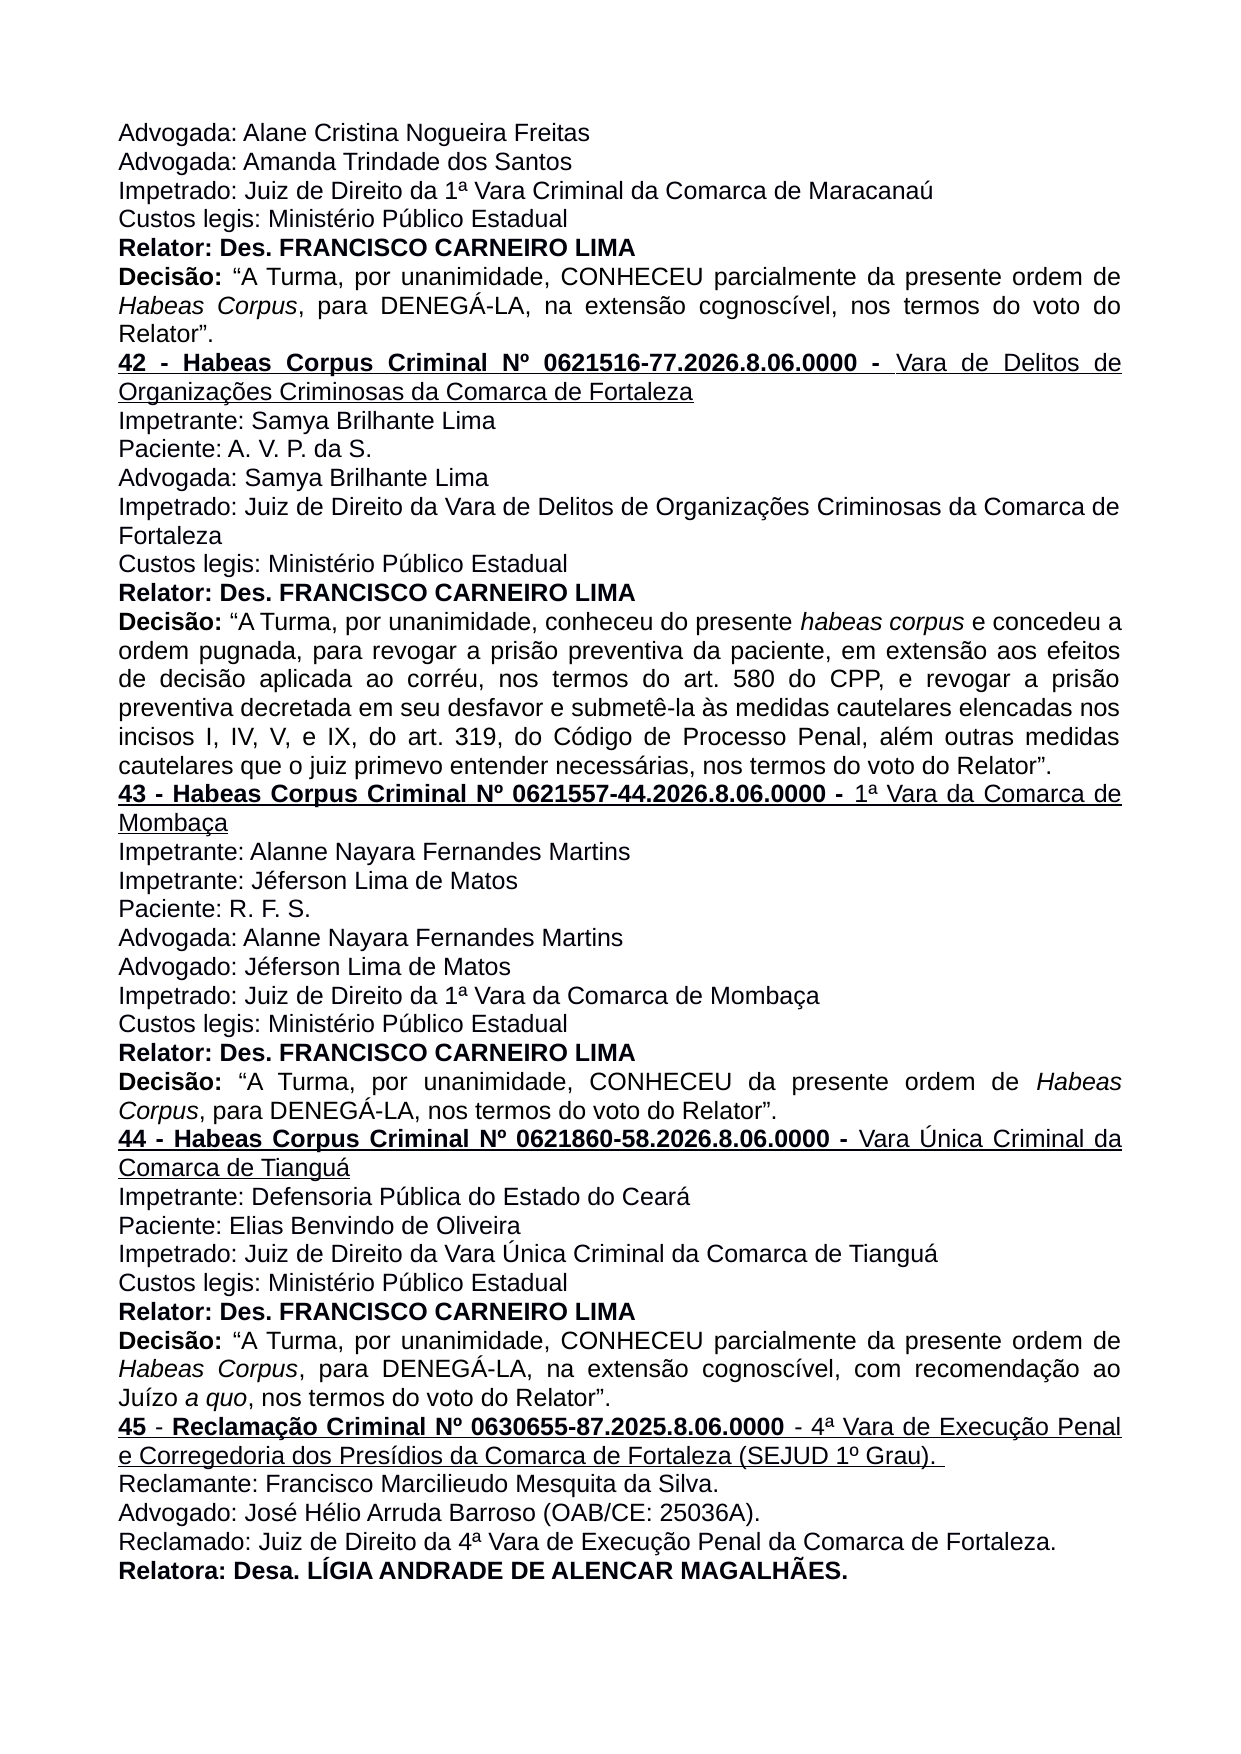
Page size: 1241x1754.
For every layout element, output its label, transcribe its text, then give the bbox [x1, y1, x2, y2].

text Mombaça [118, 806, 1122, 837]
text Impetrante: Defensoria Pública do Estado do Ceará [118, 1182, 1122, 1211]
text 44 - Habeas Corpus Criminal Nº 0621860-58.2026.8.06.0000 - Vara Única Criminal da [118, 1124, 1122, 1149]
text Advogada: Alanne Nayara Fernandes Martins [118, 923, 1122, 952]
text Reclamante: Francisco Marcilieudo Mesquita da Silva. [118, 1469, 1122, 1498]
text Custos legis: Ministério Público Estadual [118, 1268, 1122, 1297]
text 42 - Habeas Corpus Criminal Nº 0621516-77.2026.8.06.0000 - Vara de Delitos de [118, 348, 1122, 373]
text Relator: Des. FRANCISCO CARNEIRO LIMA [118, 1038, 1122, 1067]
text Relator: Des. FRANCISCO CARNEIRO LIMA [118, 233, 1122, 262]
text Impetrado: Juiz de Direito da 1ª Vara da Comarca de Mombaça [118, 981, 1122, 1009]
text Advogada: Amanda Trindade dos Santos [118, 147, 1122, 176]
text Impetrante: Alanne Nayara Fernandes Martins [118, 837, 1122, 866]
text Relatora: Desa. LÍGIA ANDRADE DE ALENCAR MAGALHÃES. [118, 1556, 1122, 1584]
text Comarca de Tianguá [118, 1151, 1122, 1182]
text Impetrante: Samya Brilhante Lima [118, 406, 1122, 434]
text Relator: Des. FRANCISCO CARNEIRO LIMA [118, 578, 1122, 607]
text Decisão: “A Turma, por unanimidade, CONHECEU parcialmente da presente ordem de Habeas Corpus, para DENEGÁ-LA, na extensão cognoscível, com recomendação ao Juízo a quo, nos termos do voto do Relator”. [118, 1326, 1122, 1412]
text e Corregedoria dos Presídios da Comarca de Fortaleza (SEJUD 1º Grau). [118, 1438, 1122, 1469]
text Impetrado: Juiz de Direito da 1ª Vara Criminal da Comarca de Maracanaú [118, 176, 1122, 204]
text Paciente: R. F. S. [118, 894, 1122, 923]
text Advogado: José Hélio Arruda Barroso (OAB/CE: 25036A). [118, 1498, 1122, 1527]
text Custos legis: Ministério Público Estadual [118, 549, 1122, 578]
text Organizações Criminosas da Comarca de Fortaleza [118, 374, 1122, 406]
text Paciente: Elias Benvindo de Oliveira [118, 1211, 1122, 1239]
text Decisão: “A Turma, por unanimidade, conheceu do presente habeas corpus e concedeu a ordem pugnada, para revogar a prisão preventiva da paciente, em extensão aos efeitos de decisão aplicada ao corréu, nos termos do art. 580 do CPP, e revogar a prisão preventiva decretada em seu desfavor e submetê-la às medidas cautelares elencadas nos incisos I, IV, V, e IX, do art. 319, do Código de Processo Penal, além outras medidas cautelares que o juiz primevo entender necessárias, nos termos do voto do Relator”. [118, 607, 1122, 779]
text Advogado: Jéferson Lima de Matos [118, 952, 1122, 981]
text Paciente: A. V. P. da S. [118, 434, 1122, 463]
text Advogada: Samya Brilhante Lima [118, 463, 1122, 492]
text Impetrante: Jéferson Lima de Matos [118, 866, 1122, 894]
text Relator: Des. FRANCISCO CARNEIRO LIMA [118, 1297, 1122, 1326]
text Decisão: “A Turma, por unanimidade, CONHECEU da presente ordem de Habeas Corpus, para DENEGÁ-LA, nos termos do voto do Relator”. [118, 1067, 1122, 1124]
text Custos legis: Ministério Público Estadual [118, 1009, 1122, 1038]
text 45 - Reclamação Criminal Nº 0630655-87.2025.8.06.0000 - 4ª Vara de Execução Penal [118, 1412, 1122, 1437]
text Advogada: Alane Cristina Nogueira Freitas [118, 118, 1122, 147]
text Reclamado: Juiz de Direito da 4ª Vara de Execução Penal da Comarca de Fortaleza. [118, 1527, 1122, 1556]
text Impetrado: Juiz de Direito da Vara de Delitos de Organizações Criminosas da Comarca de Fortaleza [118, 492, 1122, 549]
text Decisão: “A Turma, por unanimidade, CONHECEU parcialmente da presente ordem de Habeas Corpus, para DENEGÁ-LA, na extensão cognoscível, nos termos do voto do Relator”. [118, 262, 1122, 348]
text Custos legis: Ministério Público Estadual [118, 204, 1122, 233]
text 43 - Habeas Corpus Criminal Nº 0621557-44.2026.8.06.0000 - 1ª Vara da Comarca de [118, 779, 1122, 804]
text Impetrado: Juiz de Direito da Vara Única Criminal da Comarca de Tianguá [118, 1239, 1122, 1268]
